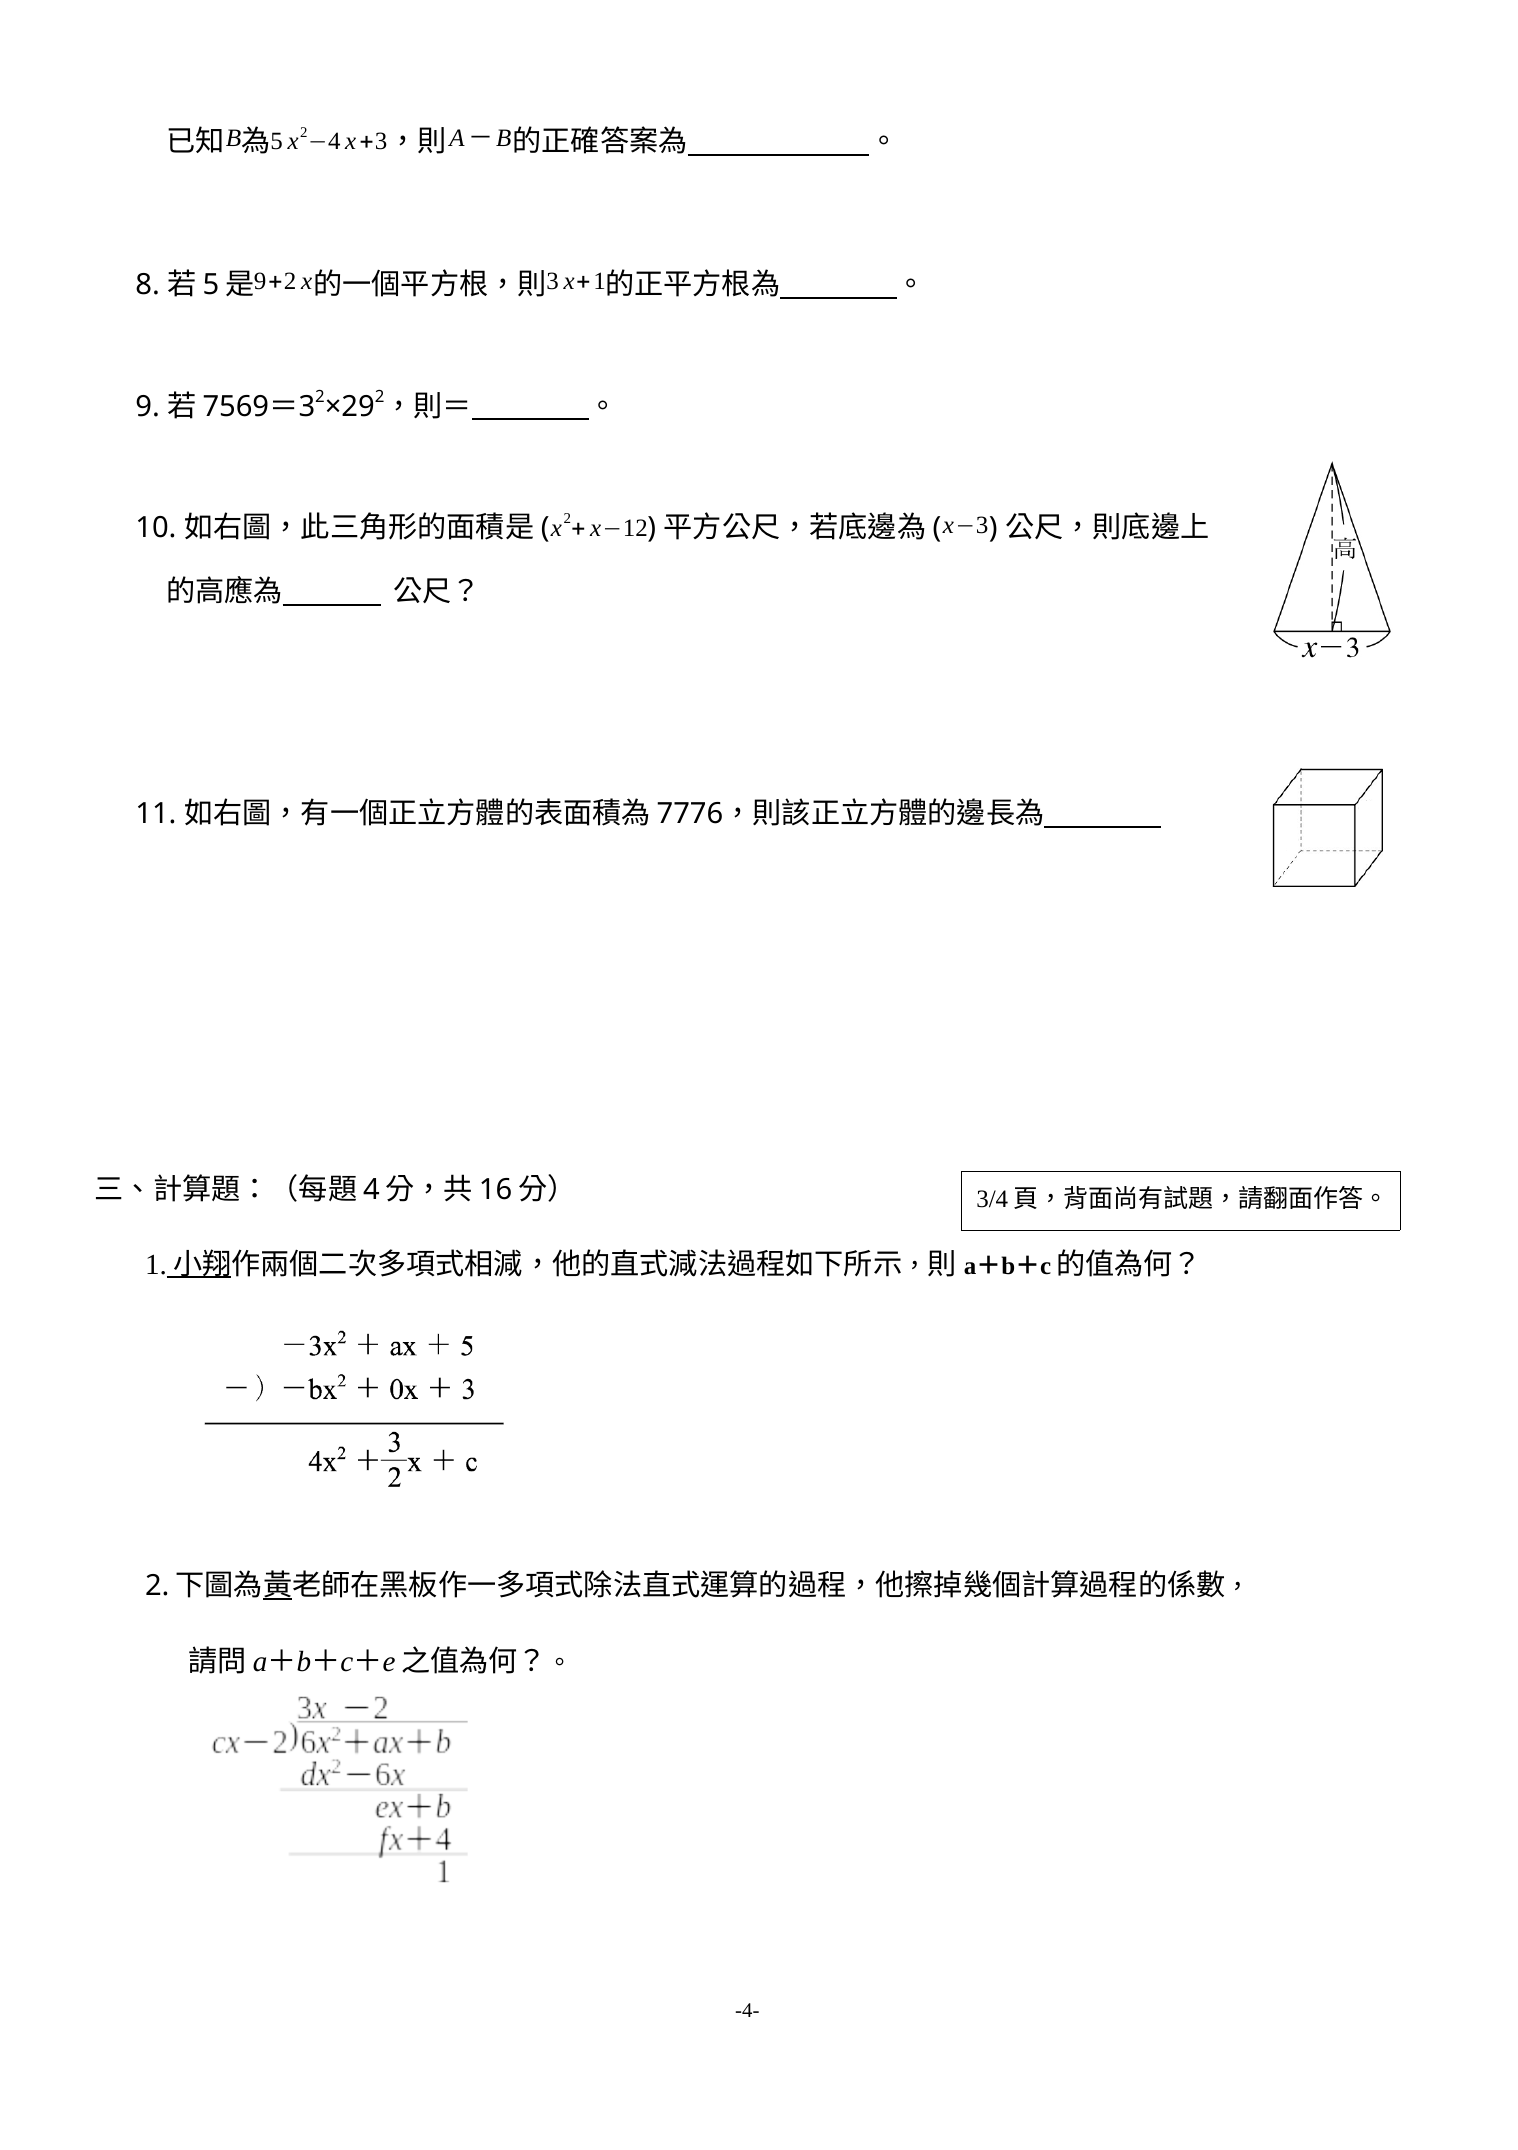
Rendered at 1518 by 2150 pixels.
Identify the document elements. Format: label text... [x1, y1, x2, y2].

text 8. 若5是的一個平方根，則的正平方根為 。 [135, 260, 1399, 303]
text 1. 小翔作兩個二次多項式相減，他的直式減法過程如下所示，則 a＋b＋c的值為何？ [145, 1224, 1399, 1299]
text 9. 若7569＝32×292，則＝ 。 [135, 382, 1399, 424]
list 2. 下圖為黃老師在黑板作一多項式除法直式運算的過程，他擦掉幾個計算過程的係數， 請問a＋b＋c＋e之值為何？。 [145, 1546, 1399, 1696]
text 3/4頁，背面尚有試題，請翻面作答。 [976, 1179, 1385, 1215]
picture [194, 1320, 511, 1496]
text 三、計算題：（每題4分，共16分） [94, 1149, 1399, 1224]
text 11. 如右圖，有一個正立方體的表面積為7776，則該正立方體的邊長為 [135, 790, 1271, 832]
text 7.亦瑋解一道數學題目，誤將看成結果求出的答案是， 已知為，則的正確答案為 。 [135, 118, 1399, 160]
text 10. 如右圖，此三角形的面積是 () 平方公尺，若底邊為 () 公尺，則底邊上的高應為 公尺？ [135, 504, 1257, 610]
